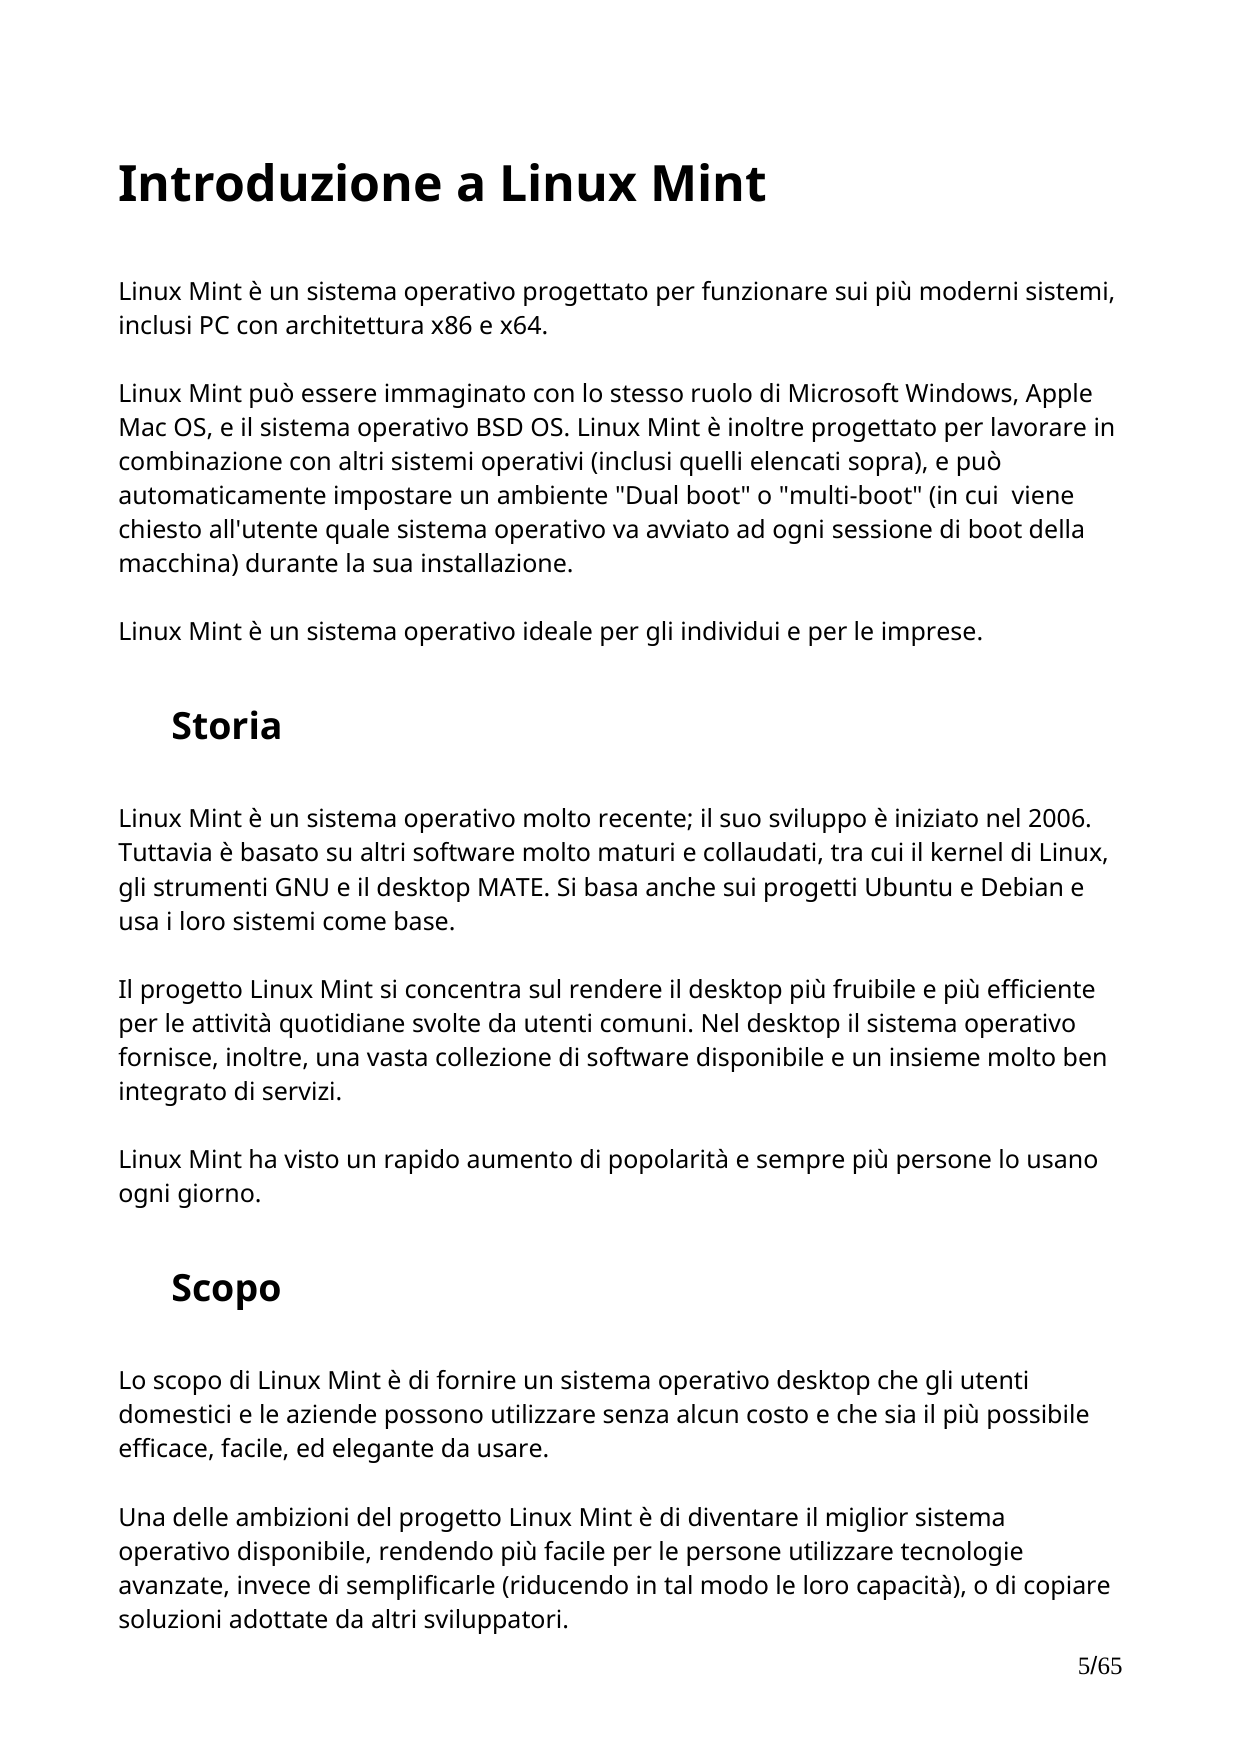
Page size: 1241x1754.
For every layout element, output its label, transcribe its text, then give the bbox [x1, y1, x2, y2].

subtitle Storia [171, 648, 1122, 801]
text Linux Mint è un sistema operativo ideale per gli individui e per le imprese. [118, 580, 1122, 648]
text Linux Mint può essere immaginato con lo stesso ruolo di Microsoft Windows, Apple Mac OS, e il sistema operativo BSD OS. Linux Mint è inoltre progettato per lavorare in combinazione con altri sistemi operativi (inclusi quelli elencati sopra), e può automaticamente impostare un ambiente "Dual boot" o "multi-boot" (in cui viene chiesto all'utente quale sistema operativo va avviato ad ogni sessione di boot della macchina) durante la sua installazione. [118, 341, 1122, 580]
text Linux Mint è un sistema operativo molto recente; il suo sviluppo è iniziato nel 2006. Tuttavia è basato su altri software molto maturi e collaudati, tra cui il kernel di Linux, gli strumenti GNU e il desktop MATE. Si basa anche sui progetti Ubuntu e Debian e usa i loro sistemi come base. [118, 801, 1122, 937]
text Lo scopo di Linux Mint è di fornire un sistema operativo desktop che gli utenti domestici e le aziende possono utilizzare senza alcun costo e che sia il più possibile efficace, facile, ed elegante da usare. [118, 1363, 1122, 1465]
text Una delle ambizioni del progetto Linux Mint è di diventare il miglior sistema operativo disponibile, rendendo più facile per le persone utilizzare tecnologie avanzate, invece di semplificarle (riducendo in tal modo le loro capacità), o di copiare soluzioni adottate da altri sviluppatori. [118, 1465, 1122, 1635]
text Il progetto Linux Mint si concentra sul rendere il desktop più fruibile e più efficiente per le attività quotidiane svolte da utenti comuni. Nel desktop il sistema operativo fornisce, inoltre, una vasta collezione di software disponibile e un insieme molto ben integrato di servizi. [118, 937, 1122, 1108]
subtitle Introduzione a Linux Mint [118, 148, 1122, 216]
text Linux Mint ha visto un rapido aumento di popolarità e sempre più persone lo usano ogni giorno. [118, 1108, 1122, 1210]
subtitle Scopo [171, 1210, 1122, 1363]
text Linux Mint è un sistema operativo progettato per funzionare sui più moderni sistemi, inclusi PC con architettura x86 e x64. [118, 273, 1122, 341]
